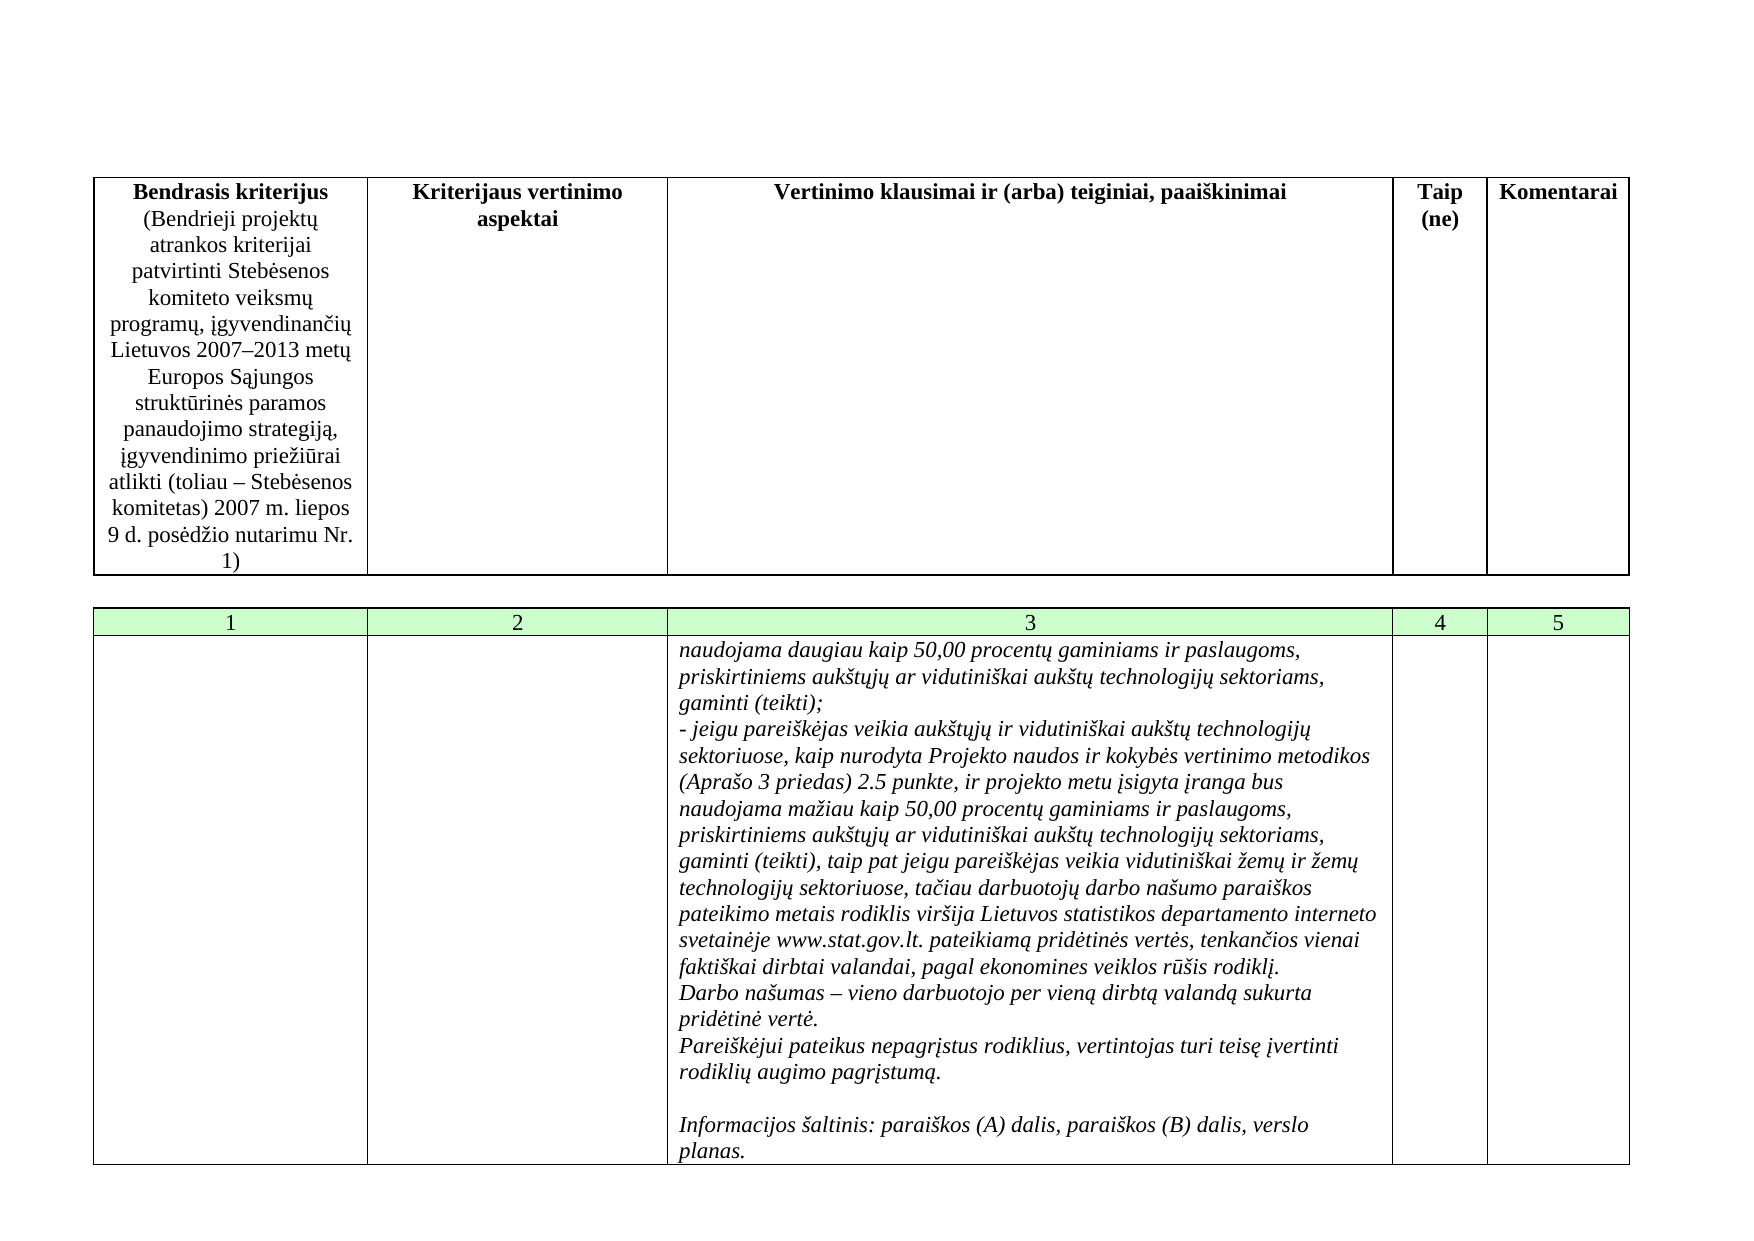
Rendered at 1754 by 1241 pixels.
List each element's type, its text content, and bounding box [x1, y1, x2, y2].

table_cell [368, 576, 668, 607]
table_cell 4 [1393, 609, 1487, 635]
table_cell [1393, 576, 1487, 607]
table_header Taip (ne) [1394, 178, 1486, 573]
table_cell 2 [368, 609, 667, 635]
table_cell [1487, 576, 1629, 607]
table_cell 1 [94, 609, 367, 635]
table_cell naudojama daugiau kaip 50,00 procentų gaminiams ir paslaugoms, priskirtiniems aukštųjų ar vidutiniškai aukštų technologijų sektoriams, gaminti (teikti); - jeigu pareiškėjas veikia aukštųjų ir vidutiniškai aukštų technologijų sektoriuose, kaip nurodyta Projekto naudos ir kokybės vertinimo metodikos (Aprašo 3 priedas) 2.5 punkte, ir projekto metu įsigyta įranga bus naudojama mažiau kaip 50,00 procentų gaminiams ir paslaugoms, priskirtiniems aukštųjų ar vidutiniškai aukštų technologijų sektoriams, gaminti (teikti), taip pat jeigu pareiškėjas veikia vidutiniškai žemų ir žemų technologijų sektoriuose, tačiau darbuotojų darbo našumo paraiškos pateikimo metais rodiklis viršija Lietuvos statistikos departamento interneto svetainėje www.stat.gov.lt. pateikiamą pridėtinės vertės, tenkančios vienai faktiškai dirbtai valandai, pagal ekonomines veiklos rūšis rodiklį. Darbo našumas – vieno darbuotojo per vieną dirbtą valandą sukurta pridėtinė vertė. Pareiškėjui pateikus nepagrįstus rodiklius, vertintojas turi teisę įvertinti rodiklių augimo pagrįstumą. Informacijos šaltinis: paraiškos (A) dalis, paraiškos (B) dalis, verslo planas. [668, 636, 1392, 1163]
table_cell [94, 576, 367, 607]
table_header Vertinimo klausimai ir (arba) teiginiai, paaiškinimai [668, 178, 1392, 573]
table_cell [1393, 636, 1487, 1163]
table_cell 3 [668, 609, 1392, 635]
table_header Kriterijaus vertinimo aspektai [368, 178, 667, 573]
table_cell [94, 636, 367, 1163]
table_header Komentarai [1488, 178, 1628, 573]
table_cell [368, 636, 667, 1163]
table_header Bendrasis kriterijus (Bendrieji projektų atrankos kriterijai patvirtinti Stebėsenos komiteto veiksmų programų, įgyvendinančių Lietuvos 2007–2013 metų Europos Sąjungos struktūrinės paramos panaudojimo strategiją, įgyvendinimo priežiūrai atlikti (toliau – Stebėsenos komitetas) 2007 m. liepos 9 d. posėdžio nutarimu Nr. 1) [95, 178, 367, 573]
table_cell 5 [1488, 609, 1629, 635]
table_cell [1488, 636, 1629, 1163]
table_cell [668, 576, 1393, 607]
